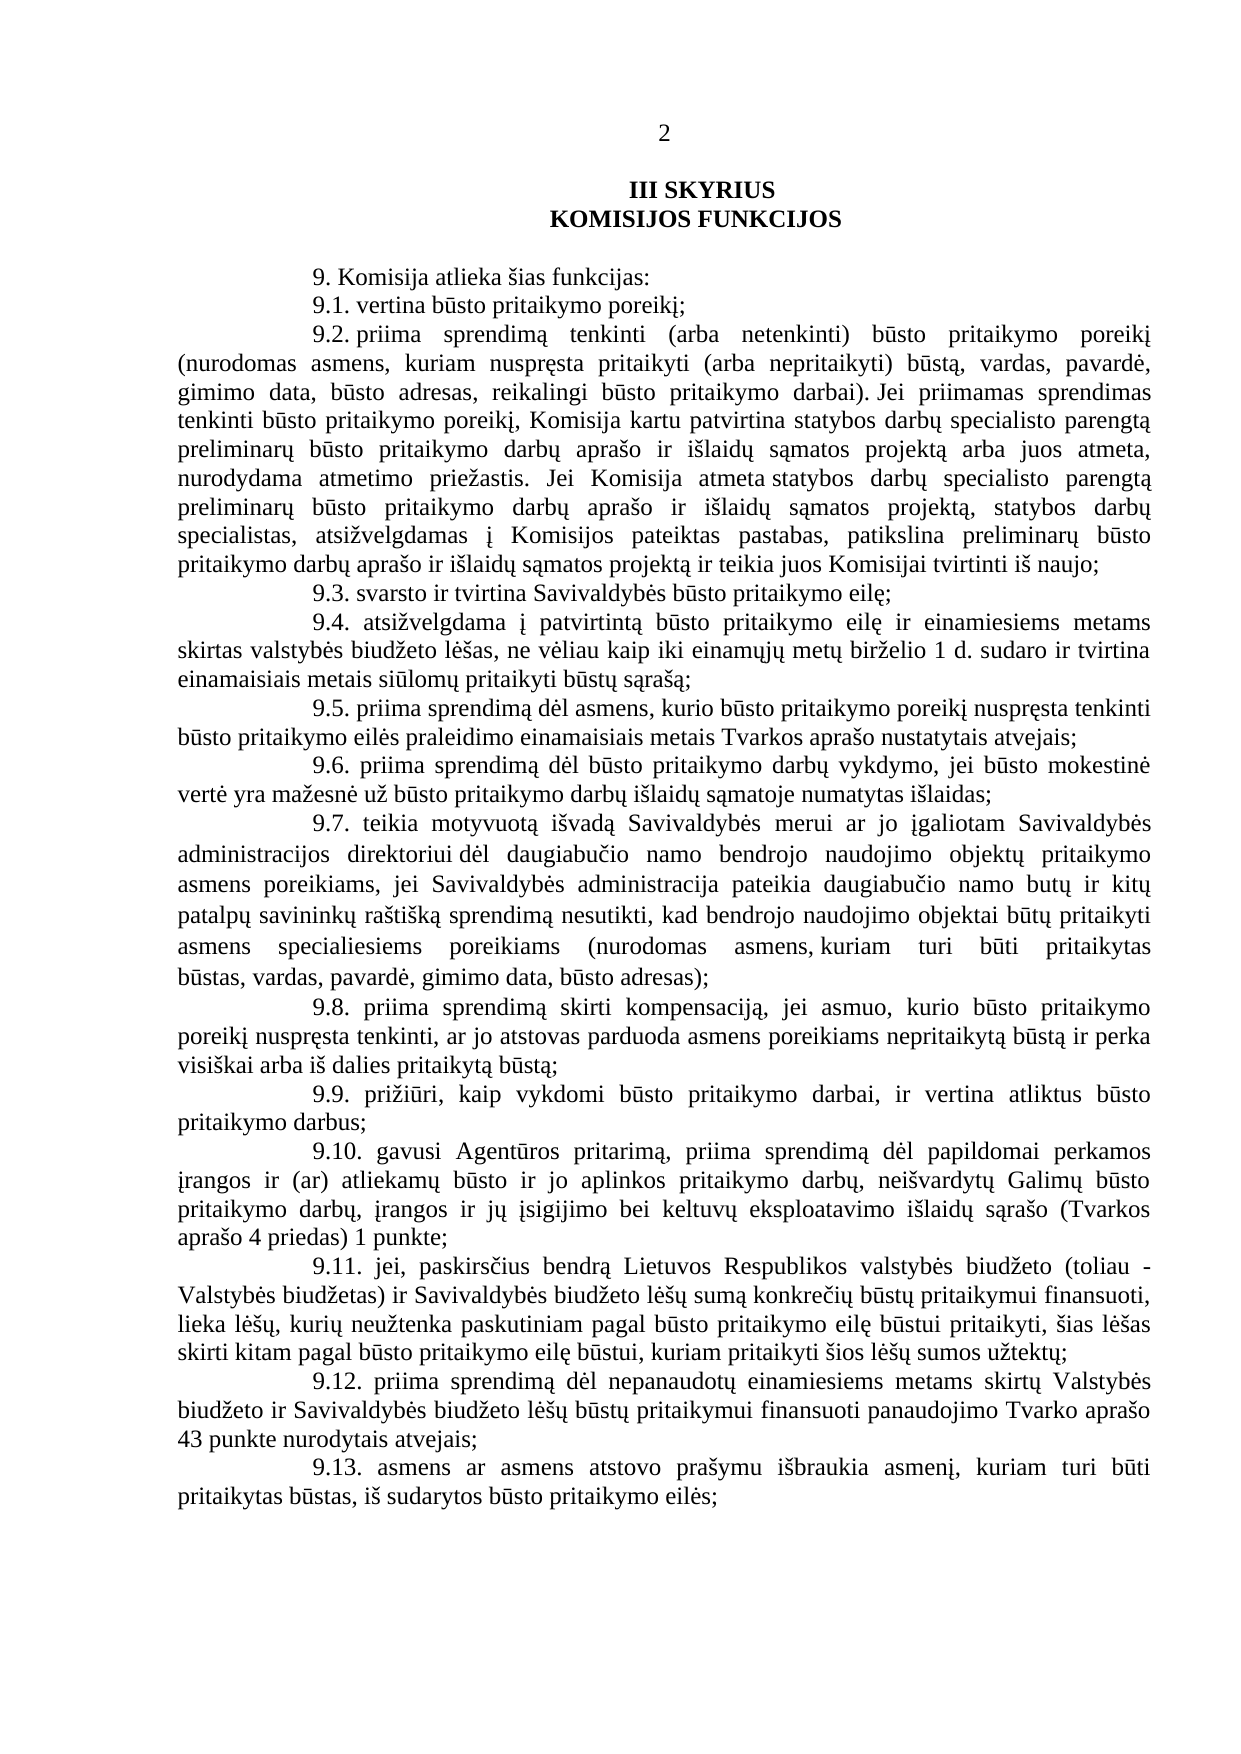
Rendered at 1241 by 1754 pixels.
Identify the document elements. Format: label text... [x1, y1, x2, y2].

text 9.10. gavusi Agentūros pritarimą, priima sprendimą dėl papildomai perkamos įrangos ir (ar) atliekamų būsto ir jo aplinkos pritaikymo darbų, neišvardytų Galimų būsto pritaikymo darbų, įrangos ir jų įsigijimo bei keltuvų eksploatavimo išlaidų sąrašo (Tvarkos aprašo 4 priedas) 1 punkte; [177, 1136, 1152, 1251]
text 9.3. svarsto ir tvirtina Savivaldybės būsto pritaikymo eilę; [177, 578, 1152, 607]
text 9.8. priima sprendimą skirti kompensaciją, jei asmuo, kurio būsto pritaikymo poreikį nuspręsta tenkinti, ar jo atstovas parduoda asmens poreikiams nepritaikytą būstą ir perka visiškai arba iš dalies pritaikytą būstą; [177, 992, 1152, 1079]
text 9.13. asmens ar asmens atstovo prašymu išbraukia asmenį, kuriam turi būti pritaikytas būstas, iš sudarytos būsto pritaikymo eilės; [177, 1452, 1152, 1510]
text 9.9. prižiūri, kaip vykdomi būsto pritaikymo darbai, ir vertina atliktus būsto pritaikymo darbus; [177, 1079, 1152, 1136]
text 9.6. priima sprendimą dėl būsto pritaikymo darbų vykdymo, jei būsto mokestinė vertė yra mažesnė už būsto pritaikymo darbų išlaidų sąmatoje numatytas išlaidas; [177, 751, 1152, 808]
text 9.5. priima sprendimą dėl asmens, kurio būsto pritaikymo poreikį nuspręsta tenkinti būsto pritaikymo eilės praleidimo einamaisiais metais Tvarkos aprašo nustatytais atvejais; [177, 693, 1152, 751]
text 9.1. vertina būsto pritaikymo poreikį; [177, 291, 1152, 319]
text 9.2. priima sprendimą tenkinti (arba netenkinti) būsto pritaikymo poreikį (nurodomas asmens, kuriam nuspręsta pritaikyti (arba nepritaikyti) būstą, vardas, pavardė, gimimo data, būsto adresas, reikalingi būsto pritaikymo darbai). Jei priimamas sprendimas tenkinti būsto pritaikymo poreikį, Komisija kartu patvirtina statybos darbų specialisto parengtą preliminarų būsto pritaikymo darbų aprašo ir išlaidų sąmatos projektą arba juos atmeta, nurodydama atmetimo priežastis. Jei Komisija atmeta statybos darbų specialisto parengtą preliminarų būsto pritaikymo darbų aprašo ir išlaidų sąmatos projektą, statybos darbų specialistas, atsižvelgdamas į Komisijos pateiktas pastabas, patikslina preliminarų būsto pritaikymo darbų aprašo ir išlaidų sąmatos projektą ir teikia juos Komisijai tvirtinti iš naujo; [177, 319, 1152, 578]
text 9. Komisija atlieka šias funkcijas: [177, 262, 1152, 291]
text komisijos funkcijos [240, 204, 1152, 233]
text 9.12. priima sprendimą dėl nepanaudotų einamiesiems metams skirtų Valstybės biudžeto ir Savivaldybės biudžeto lėšų būstų pritaikymui finansuoti panaudojimo Tvarko aprašo 43 punkte nurodytais atvejais; [177, 1366, 1152, 1452]
text 9.7. teikia motyvuotą išvadą Savivaldybės merui ar jo įgaliotam Savivaldybės administracijos direktoriui dėl daugiabučio namo bendrojo naudojimo objektų pritaikymo asmens poreikiams, jei Savivaldybės administracija pateikia daugiabučio namo butų ir kitų patalpų savininkų raštišką sprendimą nesutikti, kad bendrojo naudojimo objektai būtų pritaikyti asmens specialiesiems poreikiams (nurodomas asmens, kuriam turi būti pritaikytas būstas, vardas, pavardė, gimimo data, būsto adresas); [177, 808, 1152, 991]
text 9.4. atsižvelgdama į patvirtintą būsto pritaikymo eilę ir einamiesiems metams skirtas valstybės biudžeto lėšas, ne vėliau kaip iki einamųjų metų birželio 1 d. sudaro ir tvirtina einamaisiais metais siūlomų pritaikyti būstų sąrašą; [177, 607, 1152, 693]
text III SKYRIUS [177, 176, 1152, 204]
text 9.11. jei, paskirsčius bendrą Lietuvos Respublikos valstybės biudžeto (toliau - Valstybės biudžetas) ir Savivaldybės biudžeto lėšų sumą konkrečių būstų pritaikymui finansuoti, lieka lėšų, kurių neužtenka paskutiniam pagal būsto pritaikymo eilę būstui pritaikyti, šias lėšas skirti kitam pagal būsto pritaikymo eilę būstui, kuriam pritaikyti šios lėšų sumos užtektų; [177, 1251, 1152, 1366]
